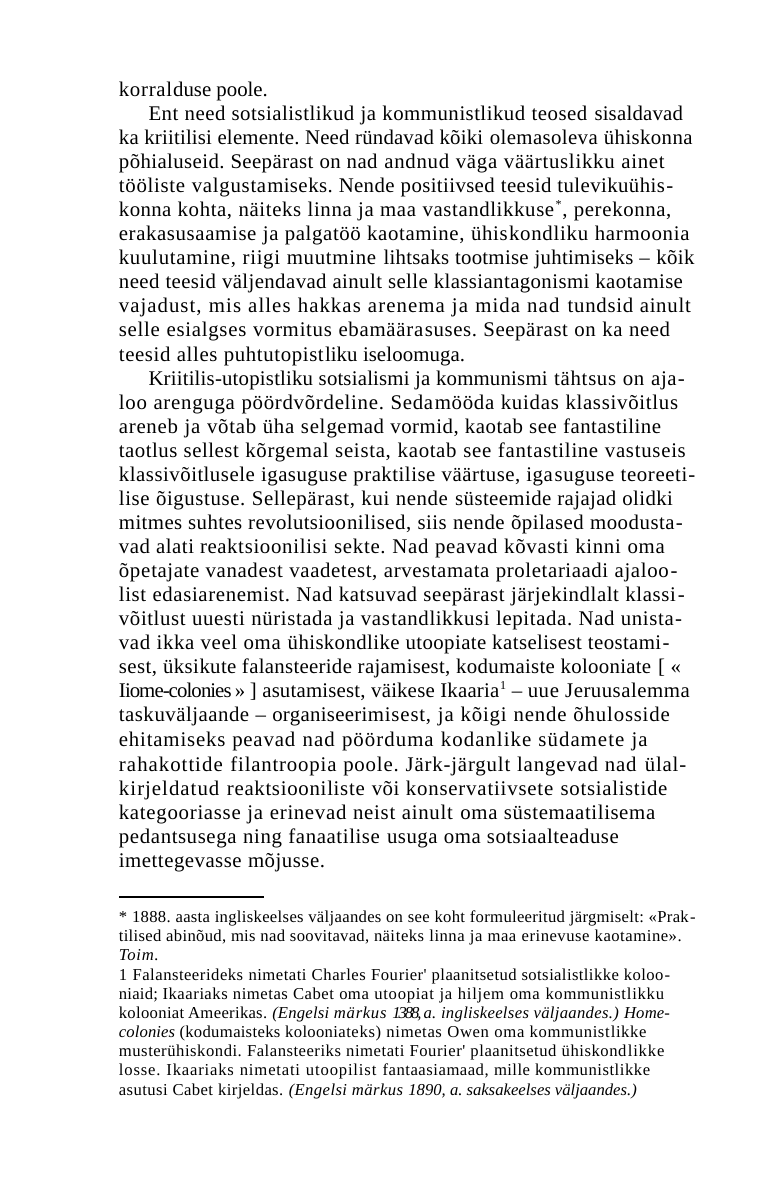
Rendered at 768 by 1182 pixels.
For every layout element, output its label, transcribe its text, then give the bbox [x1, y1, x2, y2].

text Ent need sotsialistlikud ja kommunistlikud teosed sisaldavad ka kriitilisi elemente. Need ründavad kõiki olemasoleva ühiskonna põhialuseid. Seepärast on nad andnud väga väärtuslikku ainet tööliste valgusta­miseks. Nende positiivsed teesid tulevikuühis­konna kohta, näiteks linna ja maa vastandlikkuse, pere­konna, erakasusaamise ja palgatöö kaotamine, ühis­kondliku harmoonia kuulutamine, riigi muutmine lihtsaks tootmise juhtimiseks – kõik need teesid väljendavad ainult selle klassiantagonismi kaotamise vajadust, mis alles hakkas arenema ja mida nad tundsid ainult selle esialgses vormitus ebamäära­suses. Seepärast on ka need teesid alles puhtutopist­liku iseloomuga. [119, 101, 697, 366]
text 1888. aasta ingliskeelses väljaandes on see koht formuleeritud järgmiselt: «Prak­tilised abinõud, mis nad soovitavad, näi­teks linna ja maa erinevuse kaotamine». Toim. [119, 907, 697, 964]
text Kriitilis-utopistliku sotsialismi ja kommunismi tähtsus on aja­loo arenguga pöördvõrdeline. Seda­mööda kuidas klassivõitlus areneb ja võtab üha sel­gemad vormid, kaotab see fantastiline taotlus sellest kõrgemal seista, kaotab see fantastiline vastuseis klassivõitlusele igasuguse praktilise väärtuse, iga­suguse teoreeti­lise õigustuse. Sellepärast, kui nende süsteemide rajajad olidki mitmes suhtes revolutsioo­nilised, siis nende õpilased moodusta­vad alati reakt­sioonilisi sekte. Nad peavad kõvasti kinni oma õpe­tajate vanadest vaadetest, arvestamata proletariaadi ajaloo­list edasiarenemist. Nad katsuvad seepärast järjekindlalt klassi­võitlust uuesti nüristada ja vas­tandlikkusi lepitada. Nad unista­vad ikka veel oma ühiskondlike utoopiate katselisest teostami­sest, üksi­kute falansteeride rajamisest, kodumaiste kolooniate [ « Iiome-colonies » ] asutamisest, väikese Ikaaria – uue Jeruusalemma taskuväljaande – organiseerimisest, ja kõigi nende õhulosside ehitamiseks peavad nad pöörduma kodanlike südamete ja rahakottide filantroopia poole. Järk-järgult langevad nad ülal­kirjeldatud reaktsiooniliste või konservatiivsete sotsialistide kategooriasse ja erinevad neist ainult oma süstemaatilisema pedantsusega ning fanaatilise usuga oma sotsiaalteaduse imettegevasse mõjusse. [119, 366, 697, 872]
text Falansteerideks nimetati Charles Fou­rier' plaanitsetud sotsialistlikke koloo­niaid; Ikaariaks nimetas Cabet oma utoopiat ja hiljem oma kommunistlikku kolooniat Ameerikas. (Engelsi märkus 1388, a. ingliskeelses väljaandes.) Home-colonies (kodumaisteks koloonia­teks) nimetas Owen oma kommunist­likke musterühiskondi. Falansteeriks nimetati Fourier' plaanitsetud ühiskond­likke losse. Ikaariaks nimetati utoopilist fantaasiamaad, mille kommunistlikke asutusi Cabet kirjeldas. (Engelsi märkus 1890, a. saksakeelses väljaandes.) [119, 964, 697, 1098]
text korral­duse poole. [119, 77, 697, 101]
